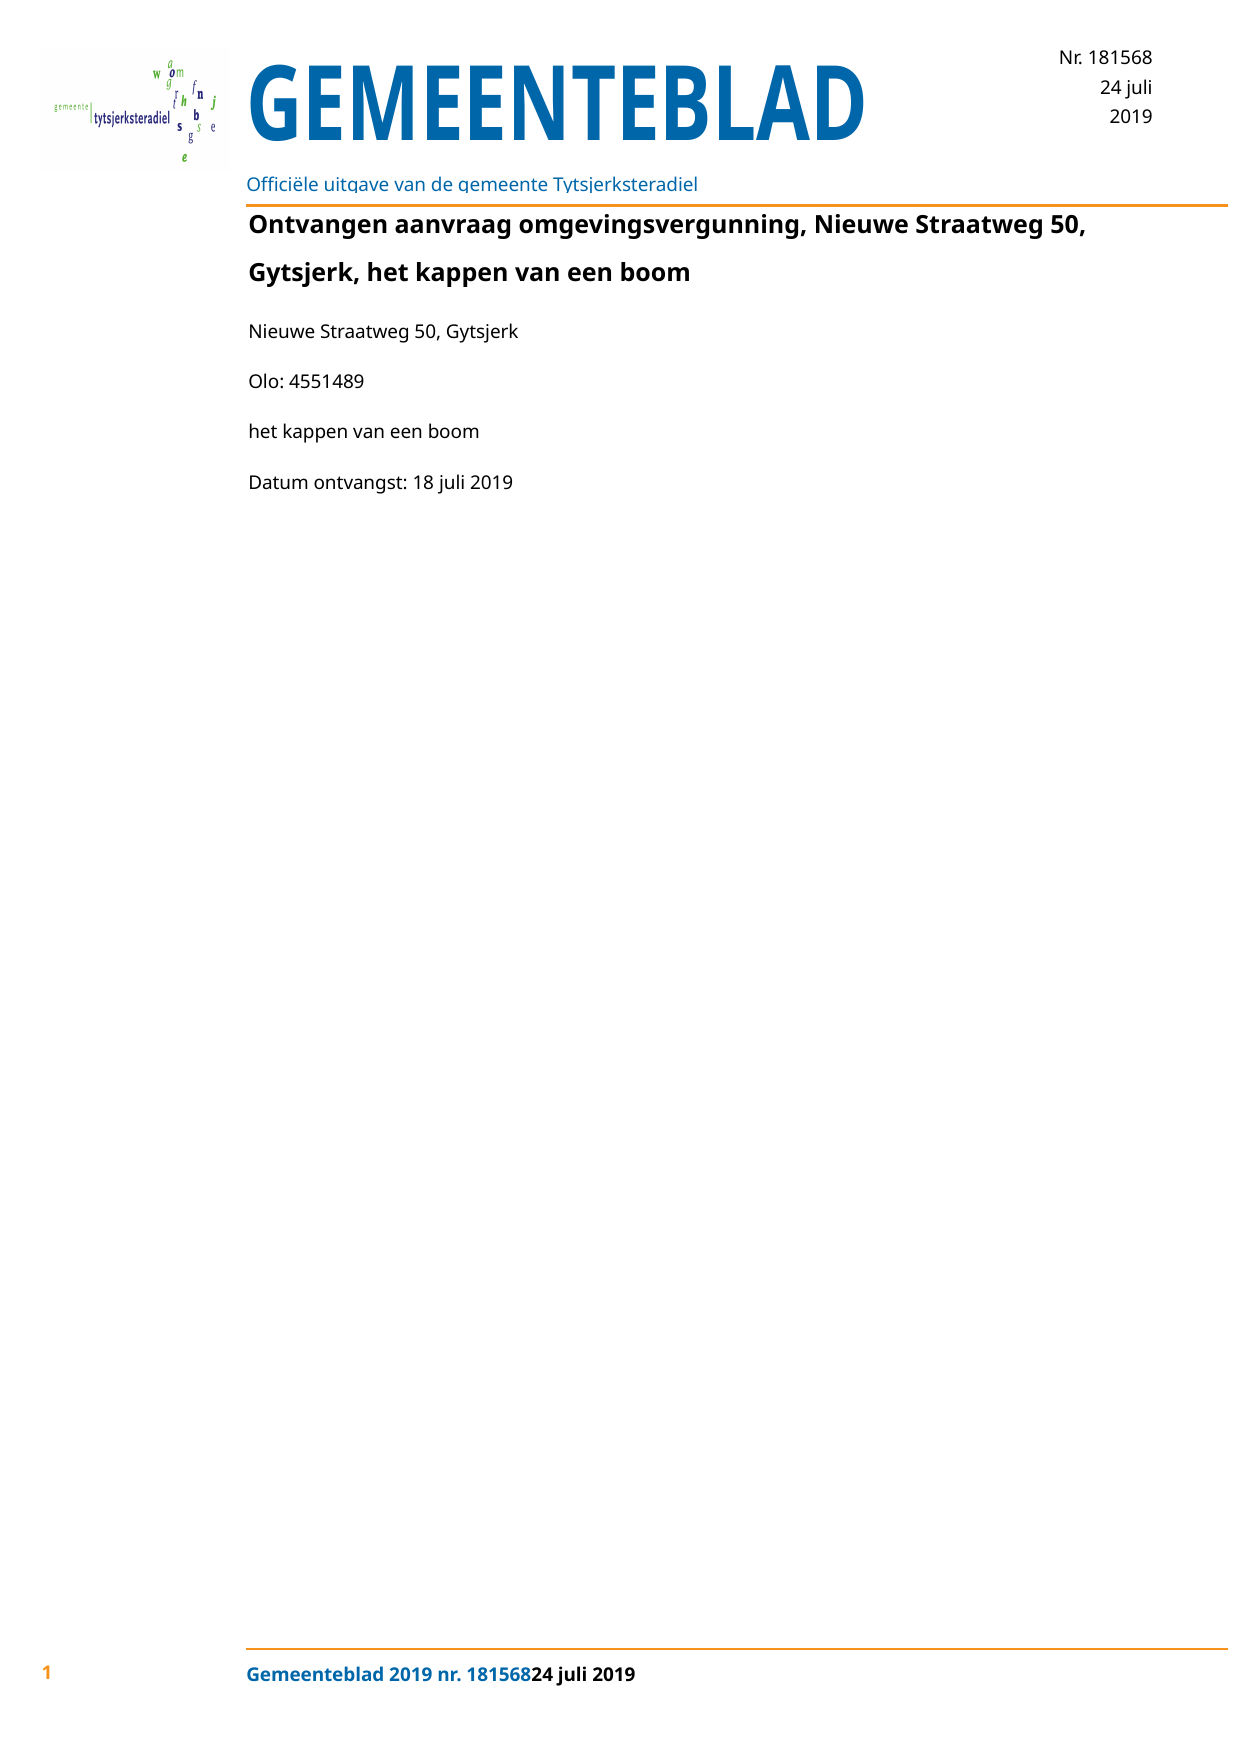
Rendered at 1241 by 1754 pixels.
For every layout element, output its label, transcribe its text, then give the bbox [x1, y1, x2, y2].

text Nieuwe Straatweg 50, Gytsjerk [248, 318, 1152, 344]
text Datum ontvangst: 18 juli 2019 [248, 469, 1152, 495]
text Ontvangen aanvraag omgevingsvergunning, Nieuwe Straatweg 50, Gytsjerk, het kappen van een boom [248, 207, 1152, 288]
text Olo: 4551489 [248, 368, 1152, 394]
picture [41, 47, 231, 172]
text het kappen van een boom [248, 419, 1152, 444]
